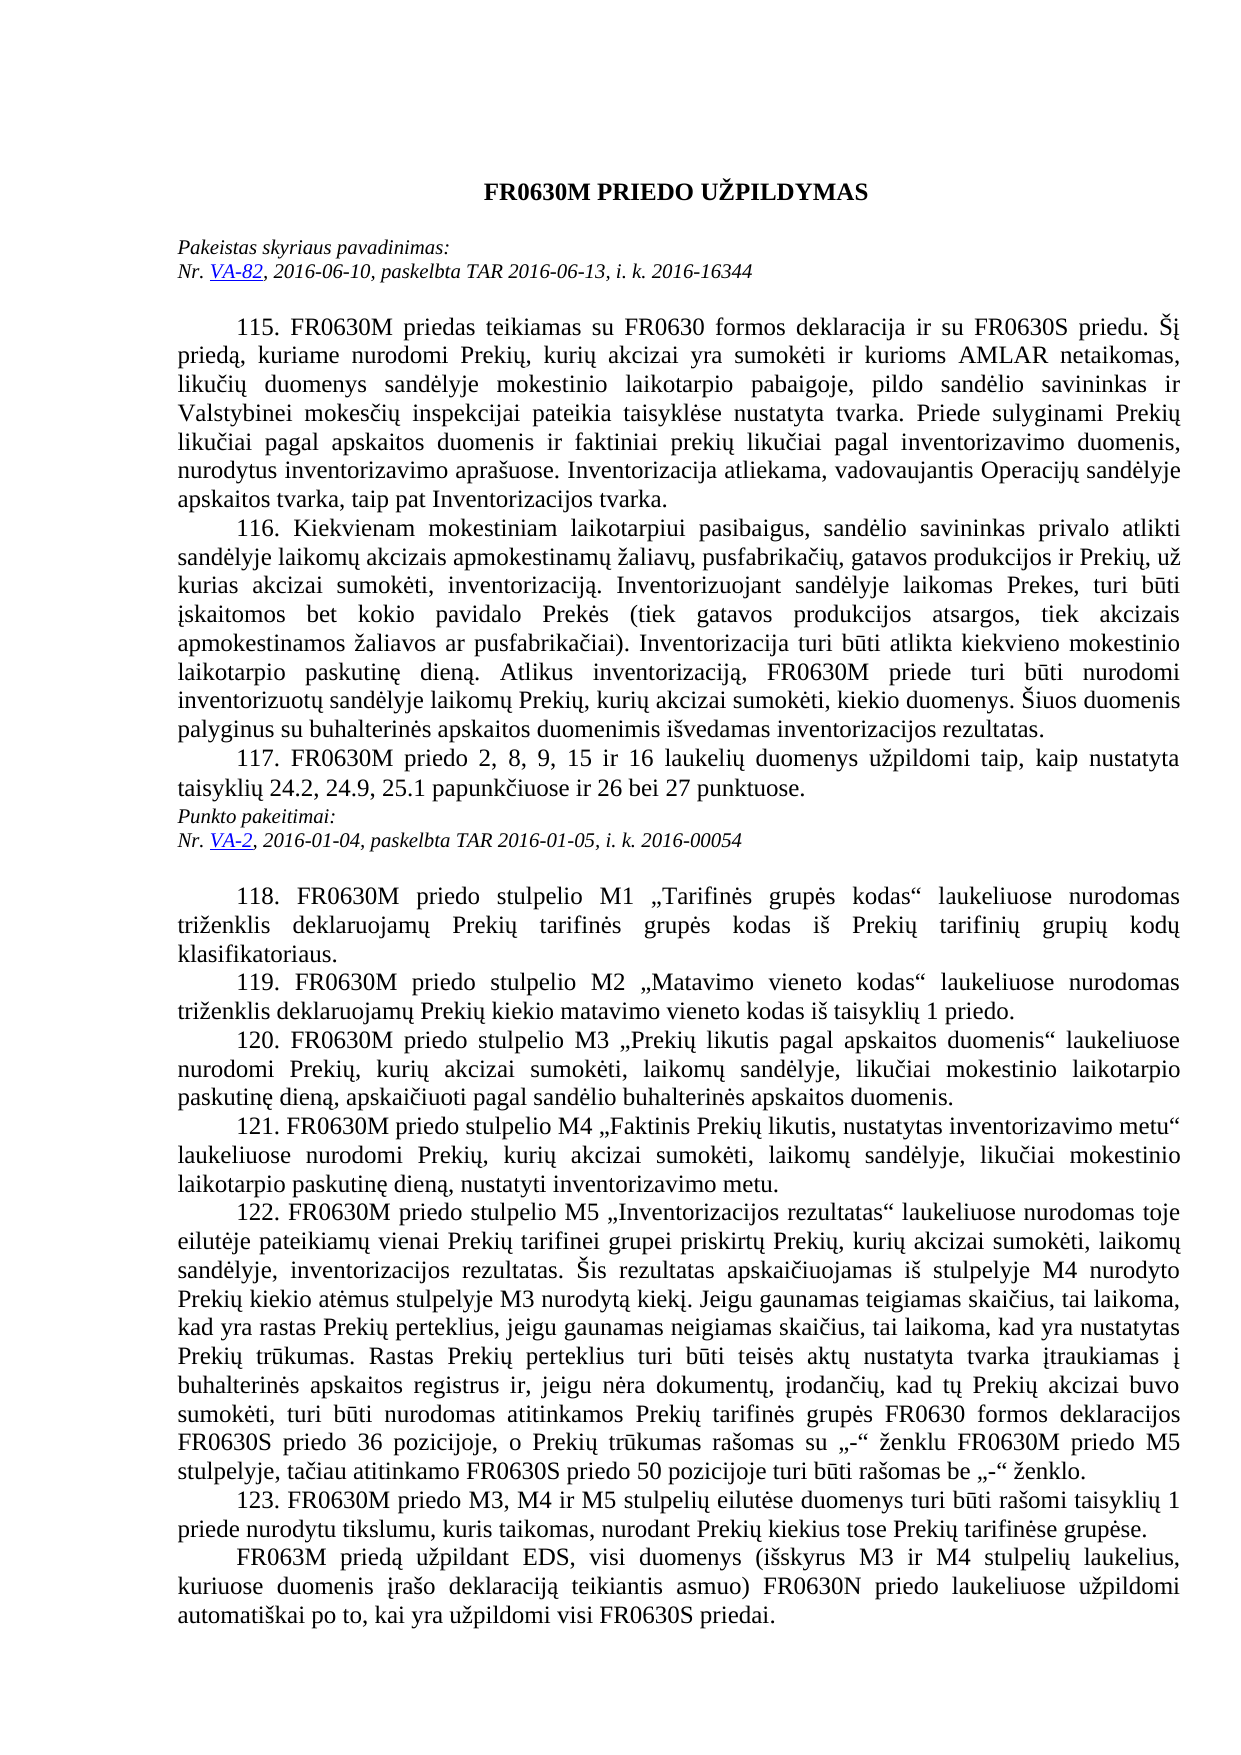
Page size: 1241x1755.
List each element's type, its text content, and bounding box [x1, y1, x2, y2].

text Nr. VA-2, 2016-01-04, paskelbta TAR 2016-01-05, i. k. 2016-00054 [177, 828, 1181, 852]
text 121. FR0630M priedo stulpelio M4 „Faktinis Prekių likutis, nustatytas inventorizavimo metu“ laukeliuose nurodomi Prekių, kurių akcizai sumokėti, laikomų sandėlyje, likučiai mokestinio laikotarpio paskutinę dieną, nustatyti inventorizavimo metu. [177, 1111, 1181, 1197]
text 115. FR0630M priedas teikiamas su FR0630 formos deklaracija ir su FR0630S priedu. Šį priedą, kuriame nurodomi Prekių, kurių akcizai yra sumokėti ir kurioms AMLAR netaikomas, likučių duomenys sandėlyje mokestinio laikotarpio pabaigoje, pildo sandėlio savininkas ir Valstybinei mokesčių inspekcijai pateikia taisyklėse nustatyta tvarka. Priede sulyginami Prekių likučiai pagal apskaitos duomenis ir faktiniai prekių likučiai pagal inventorizavimo duomenis, nurodytus inventorizavimo aprašuose. Inventorizacija atliekama, vadovaujantis Operacijų sandėlyje apskaitos tvarka, taip pat Inventorizacijos tvarka. [177, 312, 1181, 513]
text 118. FR0630M priedo stulpelio M1 „Tarifinės grupės kodas“ laukeliuose nurodomas triženklis deklaruojamų Prekių tarifinės grupės kodas iš Prekių tarifinių grupių kodų klasifikatoriaus. [177, 881, 1181, 967]
text FR063M priedą užpildant EDS, visi duomenys (išskyrus M3 ir M4 stulpelių laukelius, kuriuose duomenis įrašo deklaraciją teikiantis asmuo) FR0630N priedo laukeliuose užpildomi automatiškai po to, kai yra užpildomi visi FR0630S priedai. [177, 1542, 1181, 1629]
text 123. FR0630M priedo M3, M4 ir M5 stulpelių eilutėse duomenys turi būti rašomi taisyklių 1 priede nurodytu tikslumu, kuris taikomas, nurodant Prekių kiekius tose Prekių tarifinėse grupėse. [177, 1485, 1181, 1542]
text 116. Kiekvienam mokestiniam laikotarpiui pasibaigus, sandėlio savininkas privalo atlikti sandėlyje laikomų akcizais apmokestinamų žaliavų, pusfabrikačių, gatavos produkcijos ir Prekių, už kurias akcizai sumokėti, inventorizaciją. Inventorizuojant sandėlyje laikomas Prekes, turi būti įskaitomos bet kokio pavidalo Prekės (tiek gatavos produkcijos atsargos, tiek akcizais apmokestinamos žaliavos ar pusfabrikačiai). Inventorizacija turi būti atlikta kiekvieno mokestinio laikotarpio paskutinę dieną. Atlikus inventorizaciją, FR0630M priede turi būti nurodomi inventorizuotų sandėlyje laikomų Prekių, kurių akcizai sumokėti, kiekio duomenys. Šiuos duomenis palyginus su buhalterinės apskaitos duomenimis išvedamas inventorizacijos rezultatas. [177, 513, 1181, 743]
text 122. FR0630M priedo stulpelio M5 „Inventorizacijos rezultatas“ laukeliuose nurodomas toje eilutėje pateikiamų vienai Prekių tarifinei grupei priskirtų Prekių, kurių akcizai sumokėti, laikomų sandėlyje, inventorizacijos rezultatas. Šis rezultatas apskaičiuojamas iš stulpelyje M4 nurodyto Prekių kiekio atėmus stulpelyje M3 nurodytą kiekį. Jeigu gaunamas teigiamas skaičius, tai laikoma, kad yra rastas Prekių perteklius, jeigu gaunamas neigiamas skaičius, tai laikoma, kad yra nustatytas Prekių trūkumas. Rastas Prekių perteklius turi būti teisės aktų nustatyta tvarka įtraukiamas į buhalterinės apskaitos registrus ir, jeigu nėra dokumentų, įrodančių, kad tų Prekių akcizai buvo sumokėti, turi būti nurodomas atitinkamos Prekių tarifinės grupės FR0630 formos deklaracijos FR0630S priedo 36 pozicijoje, o Prekių trūkumas rašomas su „-“ ženklu FR0630M priedo M5 stulpelyje, tačiau atitinkamo FR0630S priedo 50 pozicijoje turi būti rašomas be „-“ ženklo. [177, 1197, 1181, 1485]
text Pakeistas skyriaus pavadinimas: [177, 235, 1181, 259]
text Nr. VA-82, 2016-06-10, paskelbta TAR 2016-06-13, i. k. 2016-16344 [177, 259, 1181, 283]
text 119. FR0630M priedo stulpelio M2 „Matavimo vieneto kodas“ laukeliuose nurodomas triženklis deklaruojamų Prekių kiekio matavimo vieneto kodas iš taisyklių 1 priedo. [177, 967, 1181, 1025]
text 120. FR0630M priedo stulpelio M3 „Prekių likutis pagal apskaitos duomenis“ laukeliuose nurodomi Prekių, kurių akcizai sumokėti, laikomų sandėlyje, likučiai mokestinio laikotarpio paskutinę dieną, apskaičiuoti pagal sandėlio buhalterinės apskaitos duomenis. [177, 1025, 1181, 1111]
text FR0630M PRIEDO UŽPILDYMAS [177, 177, 1181, 206]
text 117. FR0630M priedo 2, 8, 9, 15 ir 16 laukelių duomenys užpildomi taip, kaip nustatyta taisyklių 24.2, 24.9, 25.1 papunkčiuose ir 26 bei 27 punktuose. [177, 743, 1181, 802]
text Punkto pakeitimai: [177, 804, 1181, 828]
